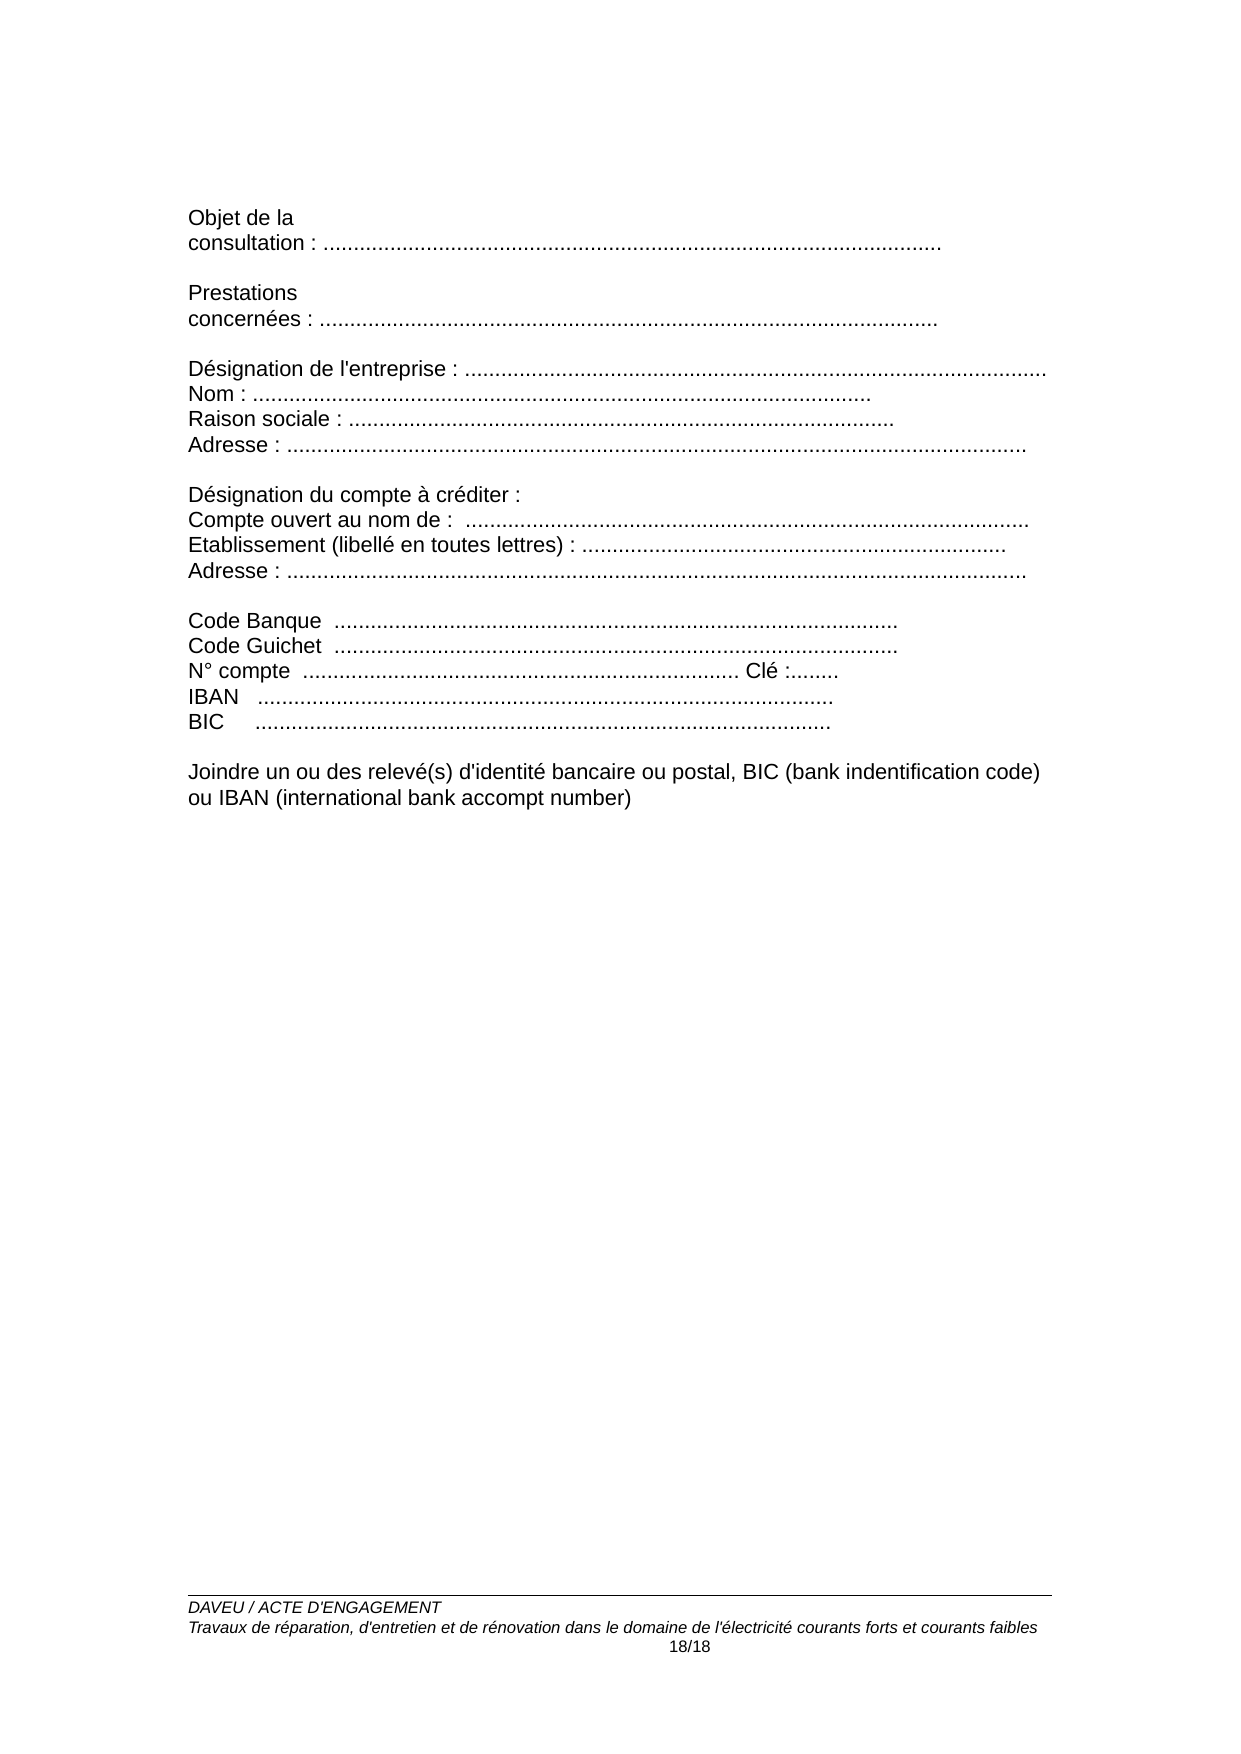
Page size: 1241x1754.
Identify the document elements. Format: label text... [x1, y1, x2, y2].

text IBAN ............................................................................................... [188, 683, 1052, 709]
text Raison sociale : .......................................................................................... [188, 406, 1052, 431]
text Adresse : .......................................................................................................................... [188, 431, 1052, 457]
text Désignation de l'entreprise : ................................................................................................ [188, 356, 1052, 381]
text Code Guichet ............................................................................................. [188, 633, 1052, 658]
text Nom : ...................................................................................................... [188, 381, 1052, 406]
text N° compte ........................................................................ Clé :........ [188, 658, 1052, 683]
text BIC ............................................................................................... [188, 709, 1052, 734]
text Code Banque ............................................................................................. [188, 608, 1052, 633]
text Etablissement (libellé en toutes lettres) : ...................................................................... [188, 532, 1052, 557]
text Objet de la consultation : ...................................................................................................... [188, 204, 1052, 255]
text Désignation du compte à créditer : [188, 482, 1052, 507]
text Adresse : .......................................................................................................................... [188, 557, 1052, 583]
text Compte ouvert au nom de : ............................................................................................. [188, 507, 1052, 532]
text Joindre un ou des relevé(s) d'identité bancaire ou postal, BIC (bank indentification code) ou IBAN (international bank accompt number) [188, 759, 1052, 809]
text Prestations concernées : ...................................................................................................... [188, 280, 1052, 331]
